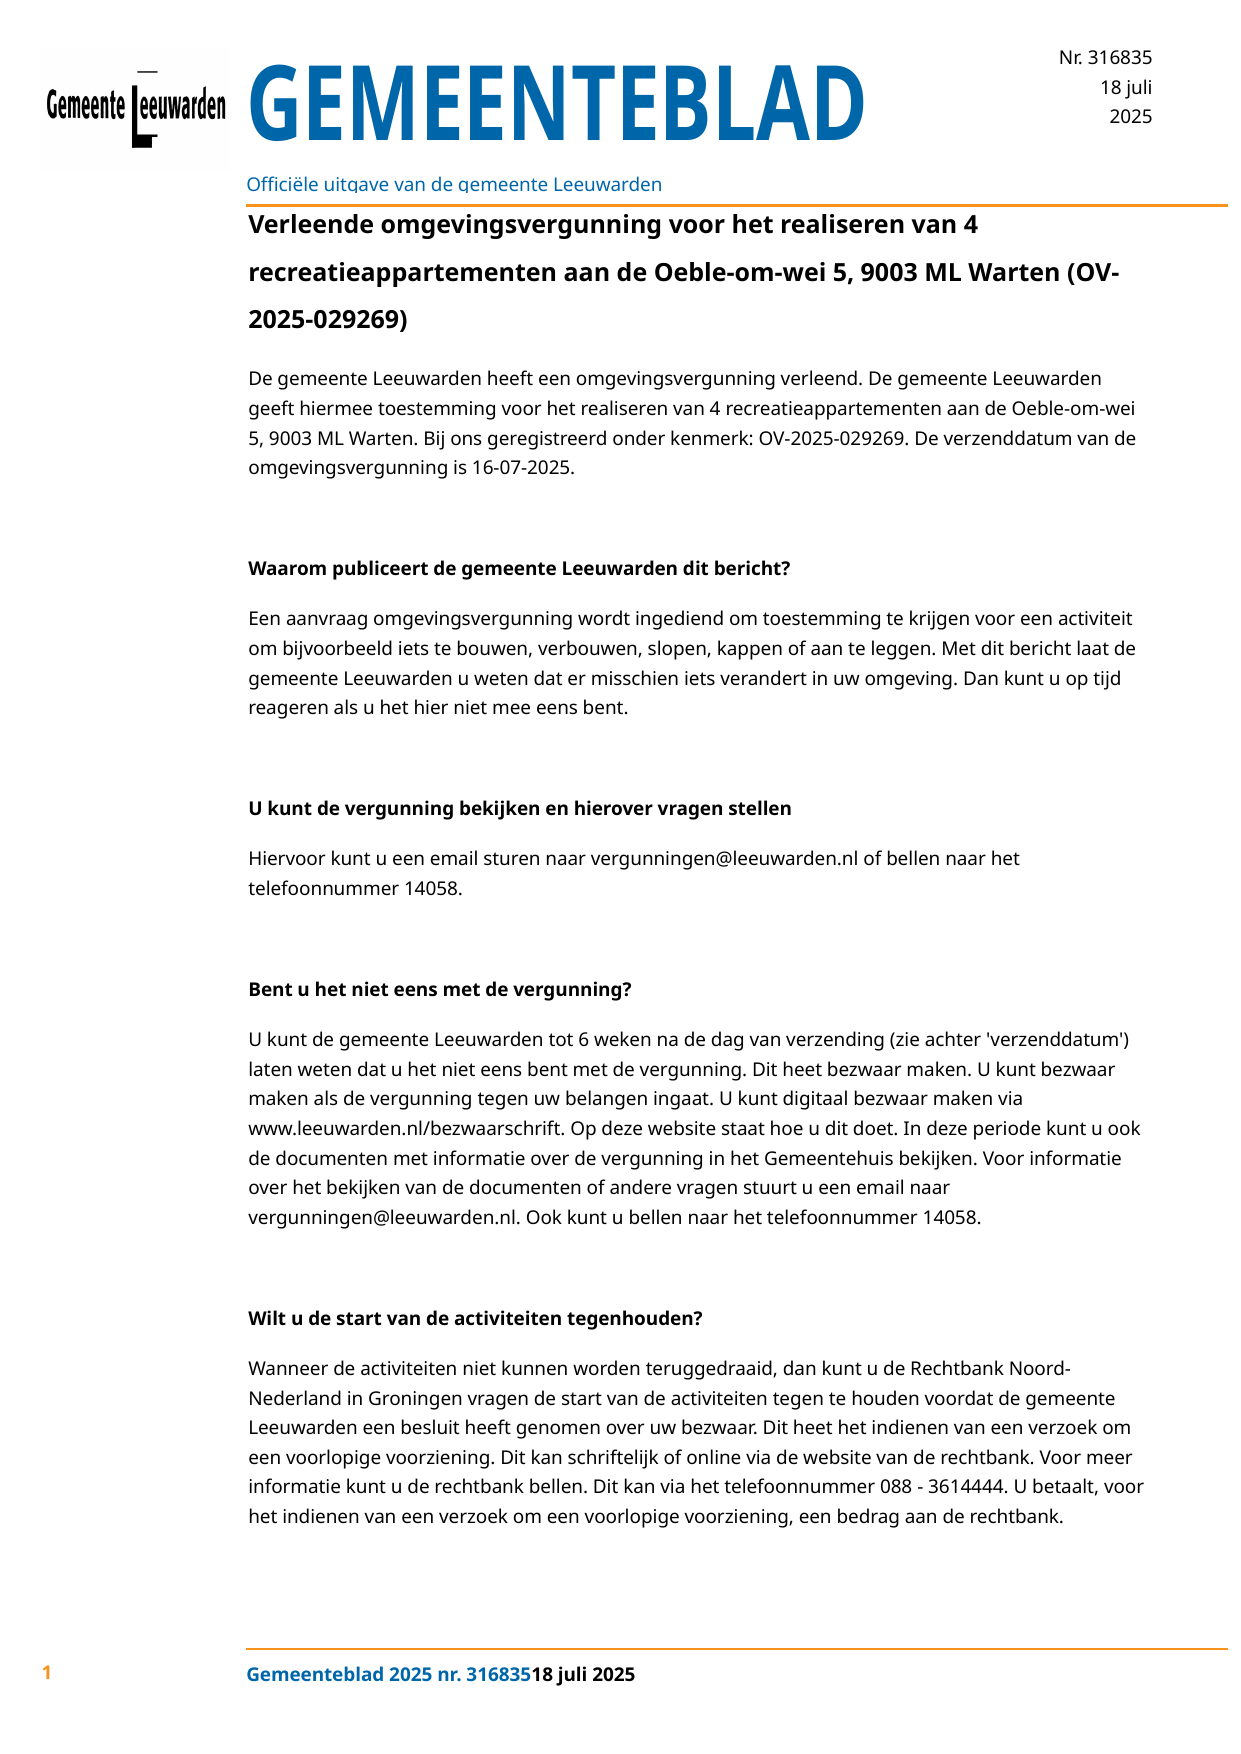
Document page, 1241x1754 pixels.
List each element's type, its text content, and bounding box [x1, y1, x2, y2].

text U kunt de gemeente Leeuwarden tot 6 weken na de dag van verzending (zie achter 'verzenddatum') laten weten dat u het niet eens bent met de vergunning. Dit heet bezwaar maken. U kunt bezwaar maken als de vergunning tegen uw belangen ingaat. U kunt digitaal bezwaar maken via www.leeuwarden.nl/bezwaarschrift. Op deze website staat hoe u dit doet. In deze periode kunt u ook de documenten met informatie over de vergunning in het Gemeentehuis bekijken. Voor informatie over het bekijken van de documenten of andere vragen stuurt u een email naar vergunningen@leeuwarden.nl. Ook kunt u bellen naar het telefoonnummer 14058. [248, 1026, 1152, 1229]
text Hiervoor kunt u een email sturen naar vergunningen@leeuwarden.nl of bellen naar het telefoonnummer 14058. [248, 846, 1152, 901]
text Verleende omgevingsvergunning voor het realiseren van 4 recreatieappartementen aan de Oeble-om-wei 5, 9003 ML Warten (OV-2025-029269) [248, 207, 1152, 336]
picture [41, 47, 231, 172]
text Een aanvraag omgevingsvergunning wordt ingediend om toestemming te krijgen voor een activiteit om bijvoorbeeld iets te bouwen, verbouwen, slopen, kappen of aan te leggen. Met dit bericht laat de gemeente Leeuwarden u weten dat er misschien iets verandert in uw omgeving. Dan kunt u op tijd reageren als u het hier niet mee eens bent. [248, 606, 1152, 720]
text De gemeente Leeuwarden heeft een omgevingsvergunning verleend. De gemeente Leeuwarden geeft hiermee toestemming voor het realiseren van 4 recreatieappartementen aan de Oeble-om-wei 5, 9003 ML Warten. Bij ons geregistreerd onder kenmerk: OV-2025-029269. De verzenddatum van de omgevingsvergunning is 16-07-2025. [248, 366, 1152, 480]
text Bent u het niet eens met de vergunning? [248, 976, 1152, 1002]
text Wanneer de activiteiten niet kunnen worden teruggedraaid, dan kunt u de Rechtbank Noord-Nederland in Groningen vragen de start van de activiteiten tegen te houden voordat de gemeente Leeuwarden een besluit heeft genomen over uw bezwaar. Dit heet het indienen van een verzoek om een voorlopige voorziening. Dit kan schriftelijk of online via de website van de rechtbank. Voor meer informatie kunt u de rechtbank bellen. Dit kan via het telefoonnummer 088 - 3614444. U betaalt, voor het indienen van een verzoek om een voorlopige voorziening, een bedrag aan de rechtbank. [248, 1355, 1152, 1529]
text Waarom publiceert de gemeente Leeuwarden dit bericht? [248, 555, 1152, 581]
text U kunt de vergunning bekijken en hierover vragen stellen [248, 795, 1152, 821]
text Wilt u de start van de activiteiten tegenhouden? [248, 1305, 1152, 1330]
